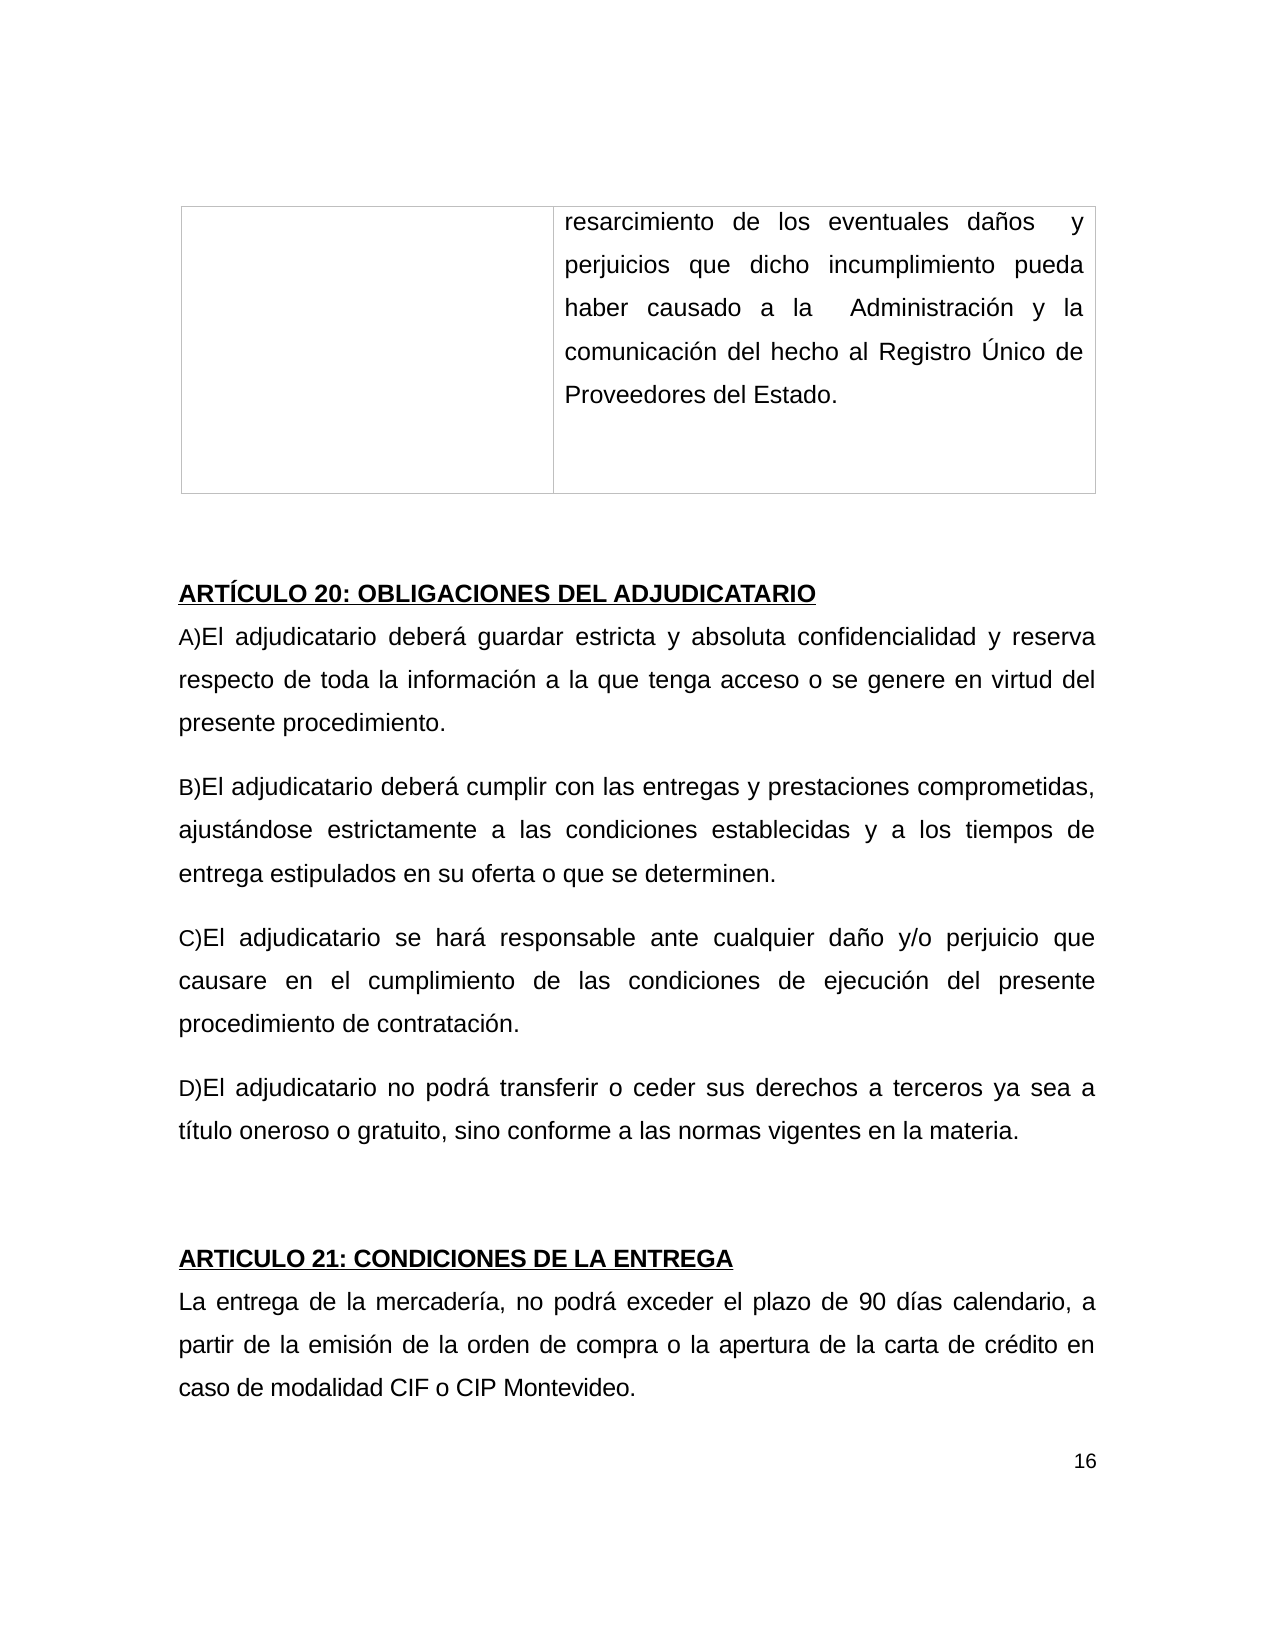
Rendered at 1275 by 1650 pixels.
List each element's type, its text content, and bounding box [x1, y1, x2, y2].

table_cell [182, 207, 553, 493]
list El adjudicatario deberá cumplir con las entregas y prestaciones comprometidas, ajustándose estrictamente a las condiciones establecidas y a los tiempos de entrega estipulados en su oferta o que se determinen. [178, 772, 1097, 887]
subtitle ARTÍCULO 20: OBLIGACIONES DEL ADJUDICATARIO [178, 579, 1097, 608]
table_cell resarcimiento de los eventuales daños y perjuicios que dicho incumplimiento pueda haber causado a la Administración y la comunicación del hecho al Registro Único de Proveedores del Estado. [554, 207, 1095, 493]
list El adjudicatario no podrá transferir o ceder sus derechos a terceros ya sea a título oneroso o gratuito, sino conforme a las normas vigentes en la materia. [178, 1073, 1097, 1145]
list El adjudicatario deberá guardar estricta y absoluta confidencialidad y reserva respecto de toda la información a la que tenga acceso o se genere en virtud del presente procedimiento. [178, 622, 1097, 737]
text ARTICULO 21: CONDICIONES DE LA ENTREGA [178, 1244, 1097, 1273]
list El adjudicatario se hará responsable ante cualquier daño y/o perjuicio que causare en el cumplimiento de las condiciones de ejecución del presente procedimiento de contratación. [178, 923, 1097, 1038]
text La entrega de la mercadería, no podrá exceder el plazo de 90 días calendario, a partir de la emisión de la orden de compra o la apertura de la carta de crédito en caso de modalidad CIF o CIP Montevideo. [178, 1287, 1097, 1402]
